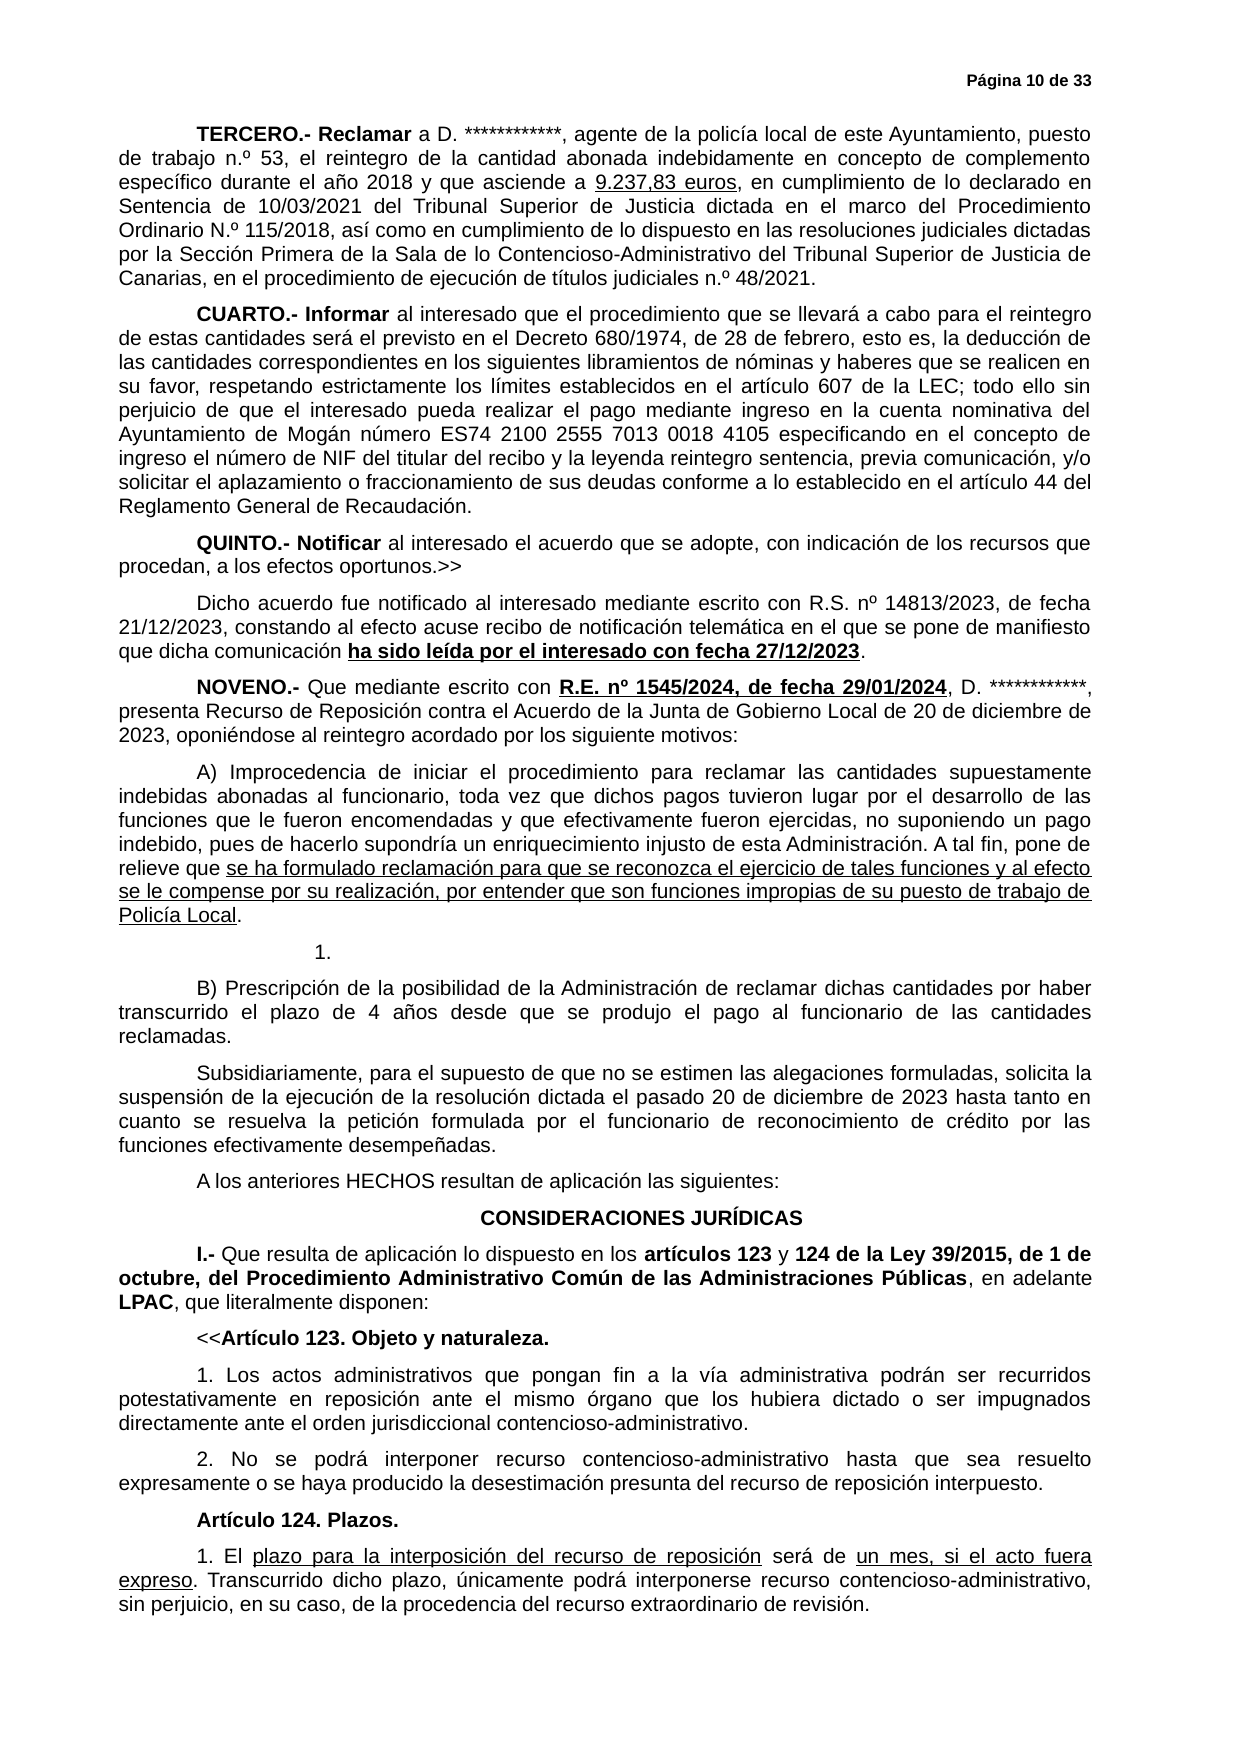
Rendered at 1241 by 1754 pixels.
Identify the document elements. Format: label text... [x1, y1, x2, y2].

text NOVENO.- Que mediante escrito con R.E. nº 1545/2024, de fecha 29/01/2024, D. ************, presenta Recurso de Reposición contra el Acuerdo de la Junta de Gobierno Local de 20 de diciembre de 2023, oponiéndose al reintegro acordado por los siguiente motivos: [118, 675, 1092, 747]
text TERCERO.- Reclamar a D. ************, agente de la policía local de este Ayuntamiento, puesto de trabajo n.º 53, el reintegro de la cantidad abonada indebidamente en concepto de complemento específico durante el año 2018 y que asciende a 9.237,83 euros, en cumplimiento de lo declarado en Sentencia de 10/03/2021 del Tribunal Superior de Justicia dictada en el marco del Procedimiento Ordinario N.º 115/2018, así como en cumplimiento de lo dispuesto en las resoluciones judiciales dictadas por la Sección Primera de la Sala de lo Contencioso-Administrativo del Tribunal Superior de Justicia de Canarias, en el procedimiento de ejecución de títulos judiciales n.º 48/2021. [118, 122, 1092, 290]
text QUINTO.- Notificar al interesado el acuerdo que se adopte, con indicación de los recursos que procedan, a los efectos oportunos.>> [118, 530, 1092, 578]
text A) Improcedencia de iniciar el procedimiento para reclamar las cantidades supuestamente indebidas abonadas al funcionario, toda vez que dichos pagos tuvieron lugar por el desarrollo de las funciones que le fueron encomendadas y que efectivamente fueron ejercidas, no suponiendo un pago indebido, pues de hacerlo supondría un enriquecimiento injusto de esta Administración. A tal fin, pone de relieve que se ha formulado reclamación para que se reconozca el ejercicio de tales funciones y al efecto se le compense por su realización, por entender que son funciones impropias de su puesto de trabajo de [118, 759, 1092, 900]
text Policía Local. [118, 901, 1092, 927]
text 1. El plazo para la interposición del recurso de reposición será de un mes, si el acto fuera expreso. Transcurrido dicho plazo, únicamente podrá interponerse recurso contencioso-administrativo, sin perjuicio, en su caso, de la procedencia del recurso extraordinario de revisión. [118, 1544, 1092, 1616]
text <<Artículo 123. Objeto y naturaleza. [118, 1326, 1092, 1350]
text Subsidiariamente, para el supuesto de que no se estimen las alegaciones formuladas, solicita la suspensión de la ejecución de la resolución dictada el pasado 20 de diciembre de 2023 hasta tanto en cuanto se resuelva la petición formulada por el funcionario de reconocimiento de crédito por las funciones efectivamente desempeñadas. [118, 1061, 1092, 1156]
text Artículo 124. Plazos. [118, 1507, 1092, 1531]
text Dicho acuerdo fue notificado al interesado mediante escrito con R.S. nº 14813/2023, de fecha 21/12/2023, constando al efecto acuse recibo de notificación telemática en el que se pone de manifiesto que dicha comunicación ha sido leída por el interesado con fecha 27/12/2023. [118, 591, 1092, 663]
text B) Prescripción de la posibilidad de la Administración de reclamar dichas cantidades por haber transcurrido el plazo de 4 años desde que se produjo el pago al funcionario de las cantidades reclamadas. [118, 976, 1092, 1048]
text CUARTO.- Informar al interesado que el procedimiento que se llevará a cabo para el reintegro de estas cantidades será el previsto en el Decreto 680/1974, de 28 de febrero, esto es, la deducción de las cantidades correspondientes en los siguientes libramientos de nóminas y haberes que se realicen en su favor, respetando estrictamente los límites establecidos en el artículo 607 de la LEC; todo ello sin perjuicio de que el interesado pueda realizar el pago mediante ingreso en la cuenta nominativa del Ayuntamiento de Mogán número ES74 2100 2555 7013 0018 4105 especificando en el concepto de ingreso el número de NIF del titular del recibo y la leyenda reintegro sentencia, previa comunicación, y/o solicitar el aplazamiento o fraccionamiento de sus deudas conforme a lo establecido en el artículo 44 del Reglamento General de Recaudación. [118, 302, 1092, 518]
text A los anteriores HECHOS resultan de aplicación las siguientes: [118, 1169, 1092, 1193]
text 1. Los actos administrativos que pongan fin a la vía administrativa podrán ser recurridos potestativamente en reposición ante el mismo órgano que los hubiera dictado o ser impugnados directamente ante el orden jurisdiccional contencioso-administrativo. [118, 1363, 1092, 1434]
text 2. No se podrá interponer recurso contencioso-administrativo hasta que sea resuelto expresamente o se haya producido la desestimación presunta del recurso de reposición interpuesto. [118, 1447, 1092, 1495]
text CONSIDERACIONES JURÍDICAS [118, 1205, 1092, 1229]
text I.- Que resulta de aplicación lo dispuesto en los artículos 123 y 124 de la Ley 39/2015, de 1 de octubre, del Procedimiento Administrativo Común de las Administraciones Públicas, en adelante LPAC, que literalmente disponen: [118, 1242, 1092, 1314]
